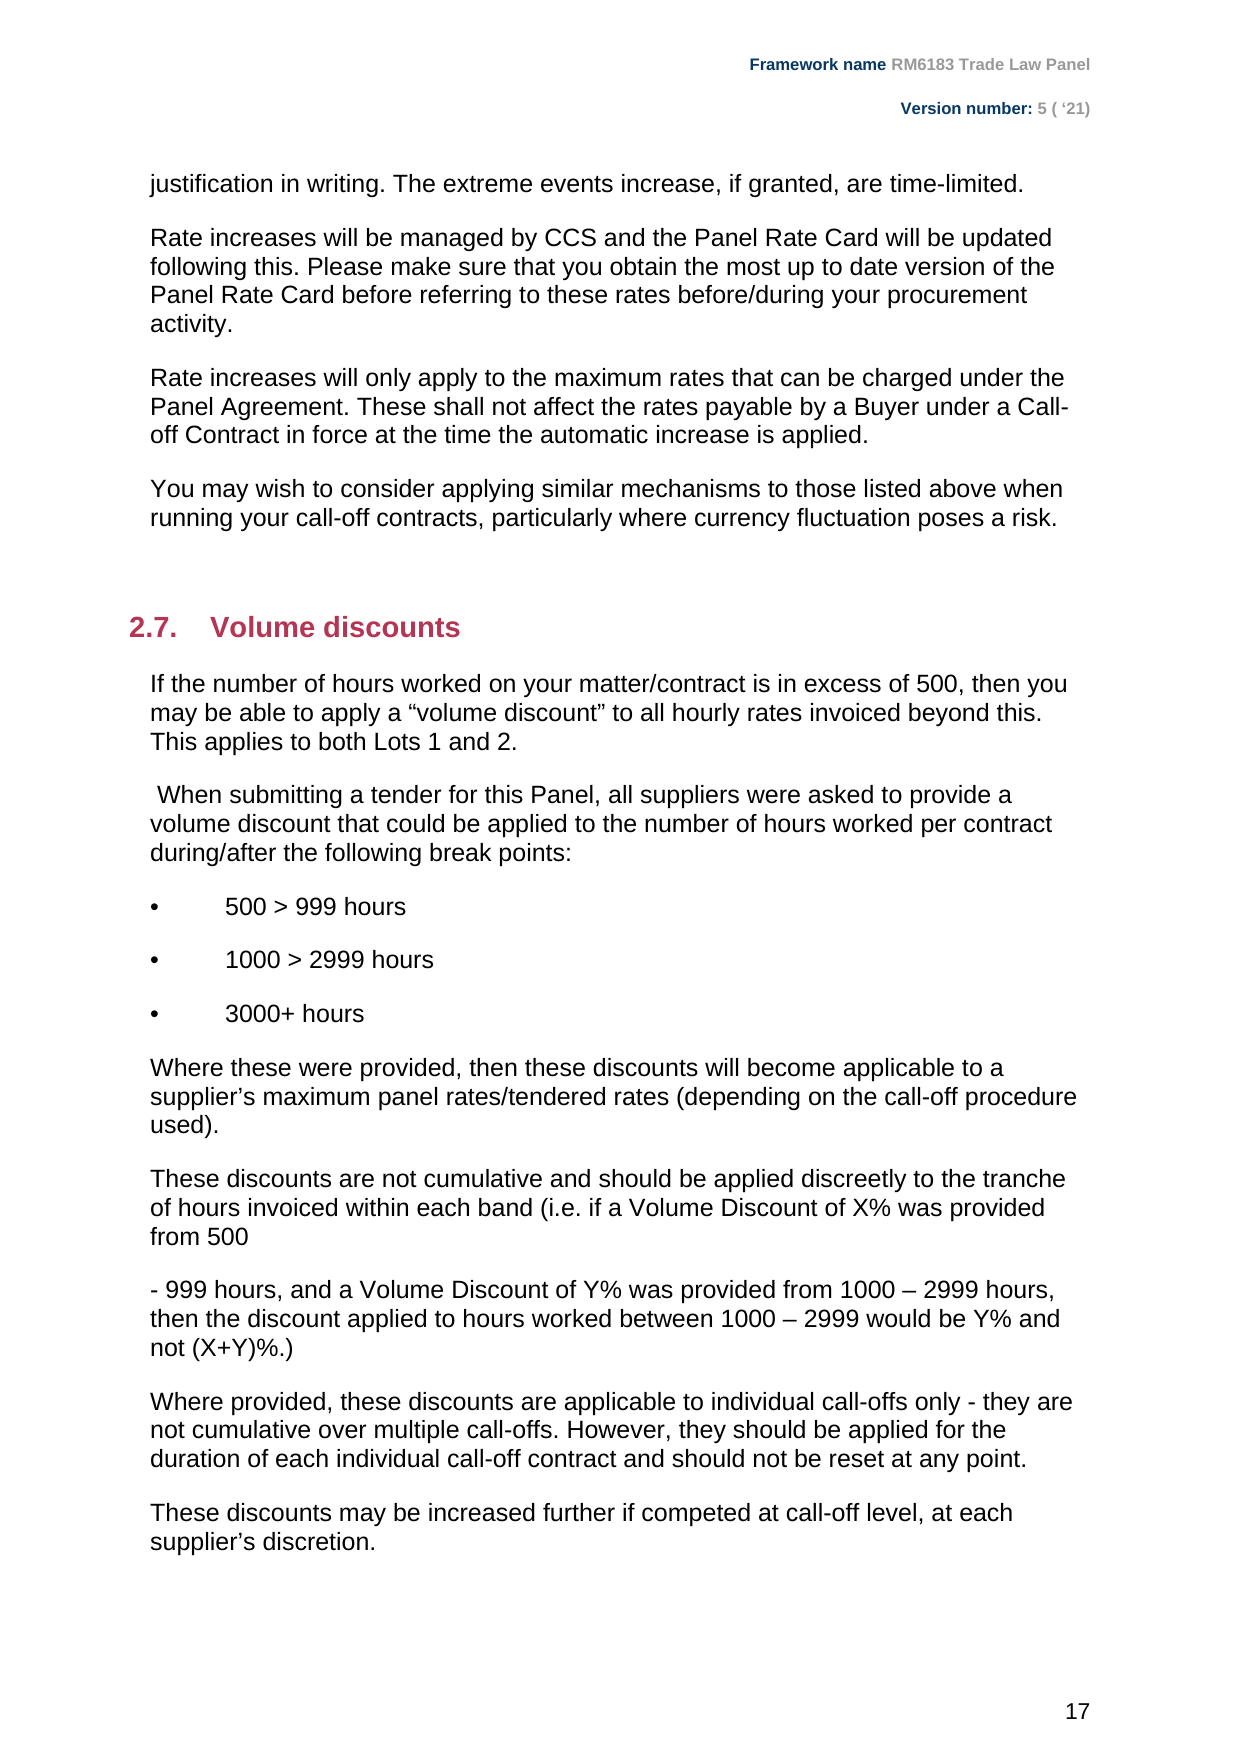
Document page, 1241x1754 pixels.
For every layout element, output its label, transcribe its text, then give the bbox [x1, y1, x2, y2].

text These discounts are not cumulative and should be applied discreetly to the tranche of hours invoiced within each band (i.e. if a Volume Discount of X% was provided from 500 [150, 1164, 1090, 1250]
text These discounts may be increased further if competed at call-off level, at each supplier’s discretion. [150, 1498, 1090, 1555]
text Where provided, these discounts are applicable to individual call-offs only - they are not cumulative over multiple call-offs. However, they should be applied for the duration of each individual call-off contract and should not be reset at any point. [150, 1386, 1090, 1473]
text When submitting a tender for this Panel, all suppliers were asked to provide a volume discount that could be applied to the number of hours worked per contract during/after the following break points: [150, 780, 1090, 866]
text Rate increases will only apply to the maximum rates that can be charged under the Panel Agreement. These shall not affect the rates payable by a Buyer under a Call-off Contract in force at the time the automatic increase is applied. [150, 363, 1090, 449]
text • 1000 > 2999 hours [150, 945, 1090, 974]
text If the number of hours worked on your matter/contract is in excess of 500, then you may be able to apply a “volume discount” to all hourly rates invoiced beyond this. This applies to both Lots 1 and 2. [150, 669, 1090, 755]
text • 500 > 999 hours [150, 891, 1090, 920]
text Rate increases will be managed by CCS and the Panel Rate Card will be updated following this. Please make sure that you obtain the most up to date version of the Panel Rate Card before referring to these rates before/during your procurement activity. [150, 223, 1090, 338]
text You may wish to consider applying similar mechanisms to those listed above when running your call-off contracts, particularly where currency fluctuation poses a risk. [150, 474, 1090, 532]
text justification in writing. The extreme events increase, if granted, are time-limited. [150, 169, 1090, 198]
text • 3000+ hours [150, 999, 1090, 1028]
text - 999 hours, and a Volume Discount of Y% was provided from 1000 – 2999 hours, then the discount applied to hours worked between 1000 – 2999 would be Y% and not (X+Y)%.) [150, 1275, 1090, 1361]
text Where these were provided, then these discounts will become applicable to a supplier’s maximum panel rates/tendered rates (depending on the call-off procedure used). [150, 1053, 1090, 1139]
subtitle 2.7. Volume discounts [121, 610, 1090, 644]
